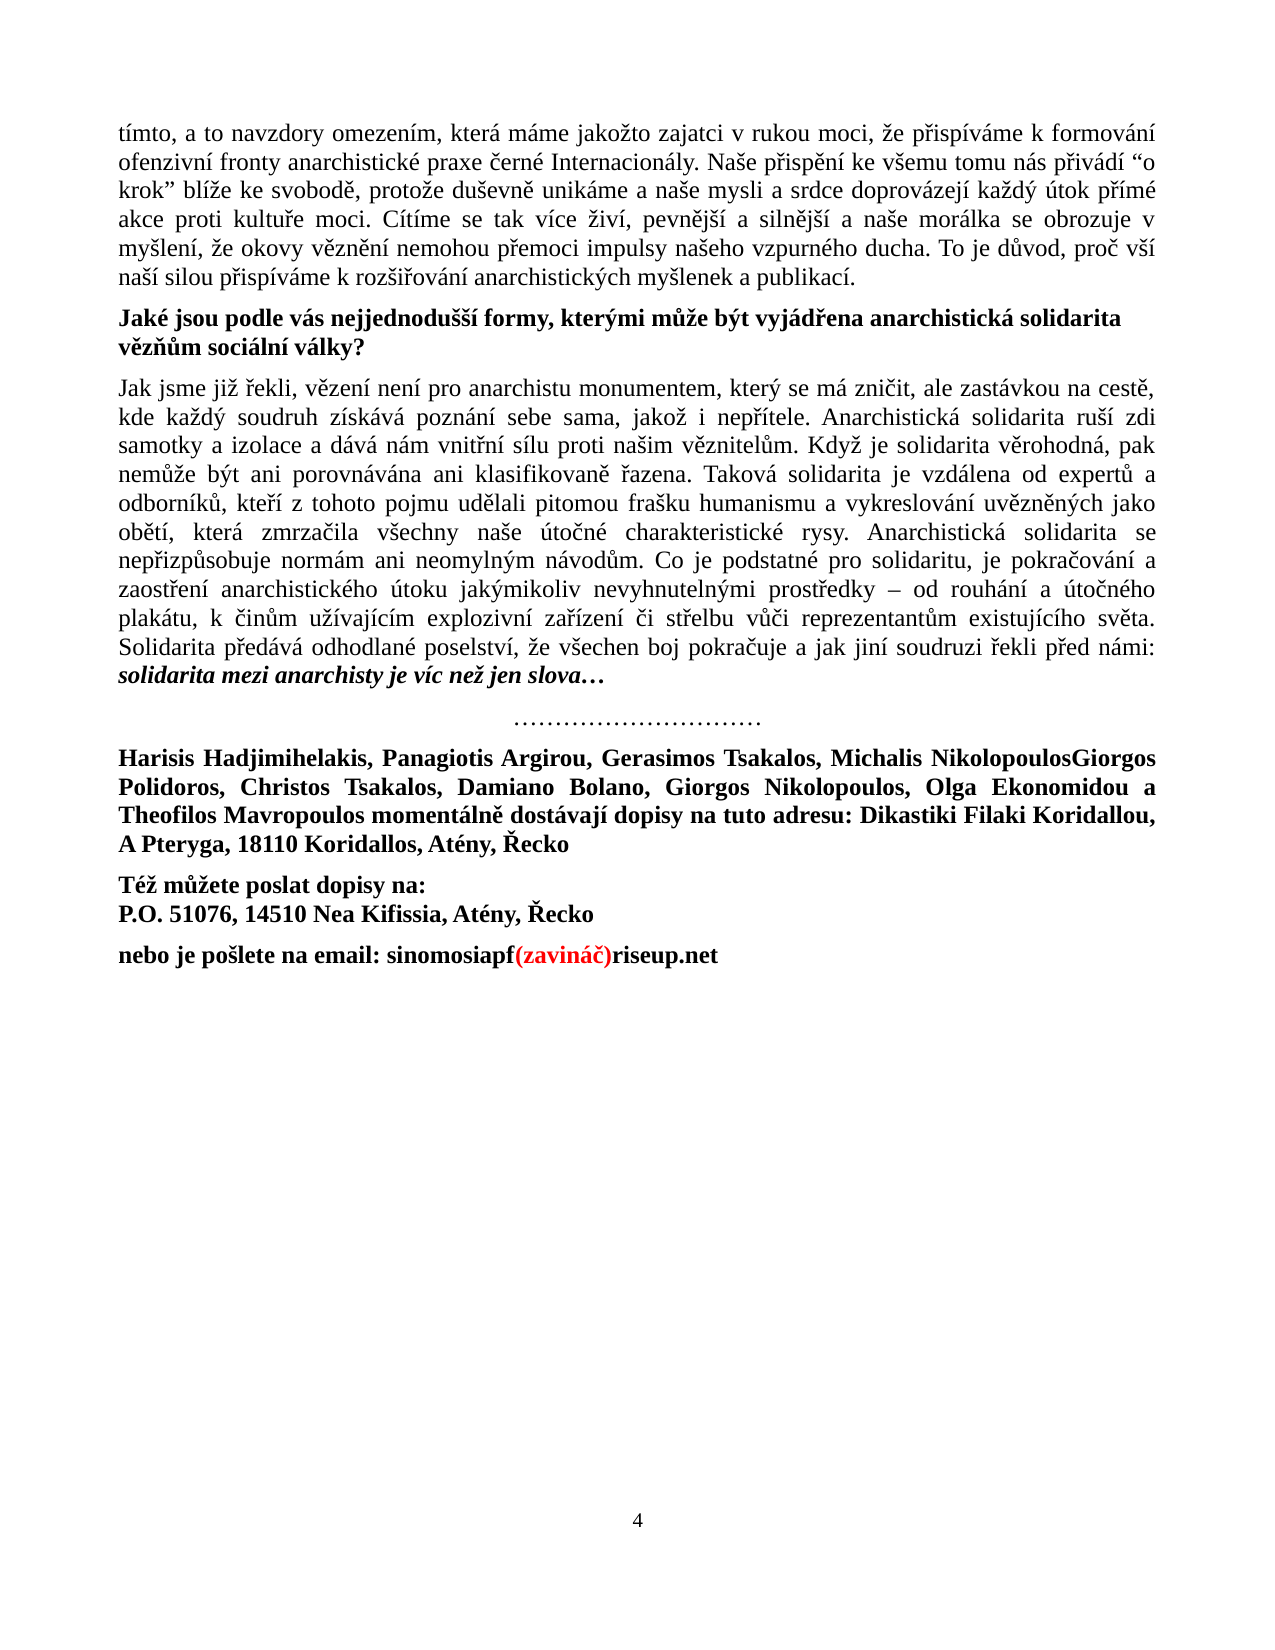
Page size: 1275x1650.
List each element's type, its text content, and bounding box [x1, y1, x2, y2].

text Též můžete poslat dopisy na: P.O. 51076, 14510 Nea Kifissia, Atény, Řecko [118, 871, 1157, 928]
text Harisis Hadjimihelakis, Panagiotis Argirou, Gerasimos Tsakalos, Michalis NikolopoulosGiorgos Polidoros, Christos Tsakalos, Damiano Bolano, Giorgos Nikolopoulos, Olga Ekonomidou a Theofilos Mavropoulos momentálně dostávají dopisy na tuto adresu: Dikastiki Filaki Koridallou, A Pteryga, 18110 Koridallos, Atény, Řecko [118, 743, 1157, 858]
text Jaké jsou podle vás nejjednodušší formy, kterými může být vyjádřena anarchistická solidarita vězňům sociální války? [118, 303, 1157, 361]
text nebo je pošlete na email: sinomosiapf(zavináč)riseup.net [118, 941, 1157, 969]
text Jak jsme již řekli, vězení není pro anarchistu monumentem, který se má zničit, ale zastávkou na cestě, kde každý soudruh získává poznání sebe sama, jakož i nepřítele. Anarchistická solidarita ruší zdi samotky a izolace a dává nám vnitřní sílu proti našim věznitelům. Když je solidarita věrohodná, pak nemůže být ani porovnávána ani klasifikovaně řazena. Taková solidarita je vzdálena od expertů a odborníků, kteří z tohoto pojmu udělali pitomou frašku humanismu a vykreslování uvězněných jako obětí, která zmrzačila všechny naše útočné charakteristické rysy. Anarchistická solidarita se nepřizpůsobuje normám ani neomylným návodům. Co je podstatné pro solidaritu, je pokračování a zaostření anarchistického útoku jakýmikoliv nevyhnutelnými prostředky – od rouhání a útočného plakátu, k činům užívajícím explozivní zařízení či střelbu vůči reprezentantům existujícího světa. Solidarita předává odhodlané poselství, že všechen boj pokračuje a jak jiní soudruzi řekli před námi: solidarita mezi anarchisty je víc než jen slova… [118, 373, 1157, 689]
text tímto, a to navzdory omezením, která máme jakožto zajatci v rukou moci, že přispíváme k formování ofenzivní fronty anarchistické praxe černé Internacionály. Naše přispění ke všemu tomu nás přivádí “o krok” blíže ke svobodě, protože duševně unikáme a naše mysli a srdce doprovázejí každý útok přímé akce proti kultuře moci. Cítíme se tak více živí, pevnější a silnější a naše morálka se obrozuje v myšlení, že okovy věznění nemohou přemoci impulsy našeho vzpurného ducha. To je důvod, proč vší naší silou přispíváme k rozšiřování anarchistických myšlenek a publikací. [118, 118, 1157, 291]
text ………………………… [118, 702, 1157, 731]
